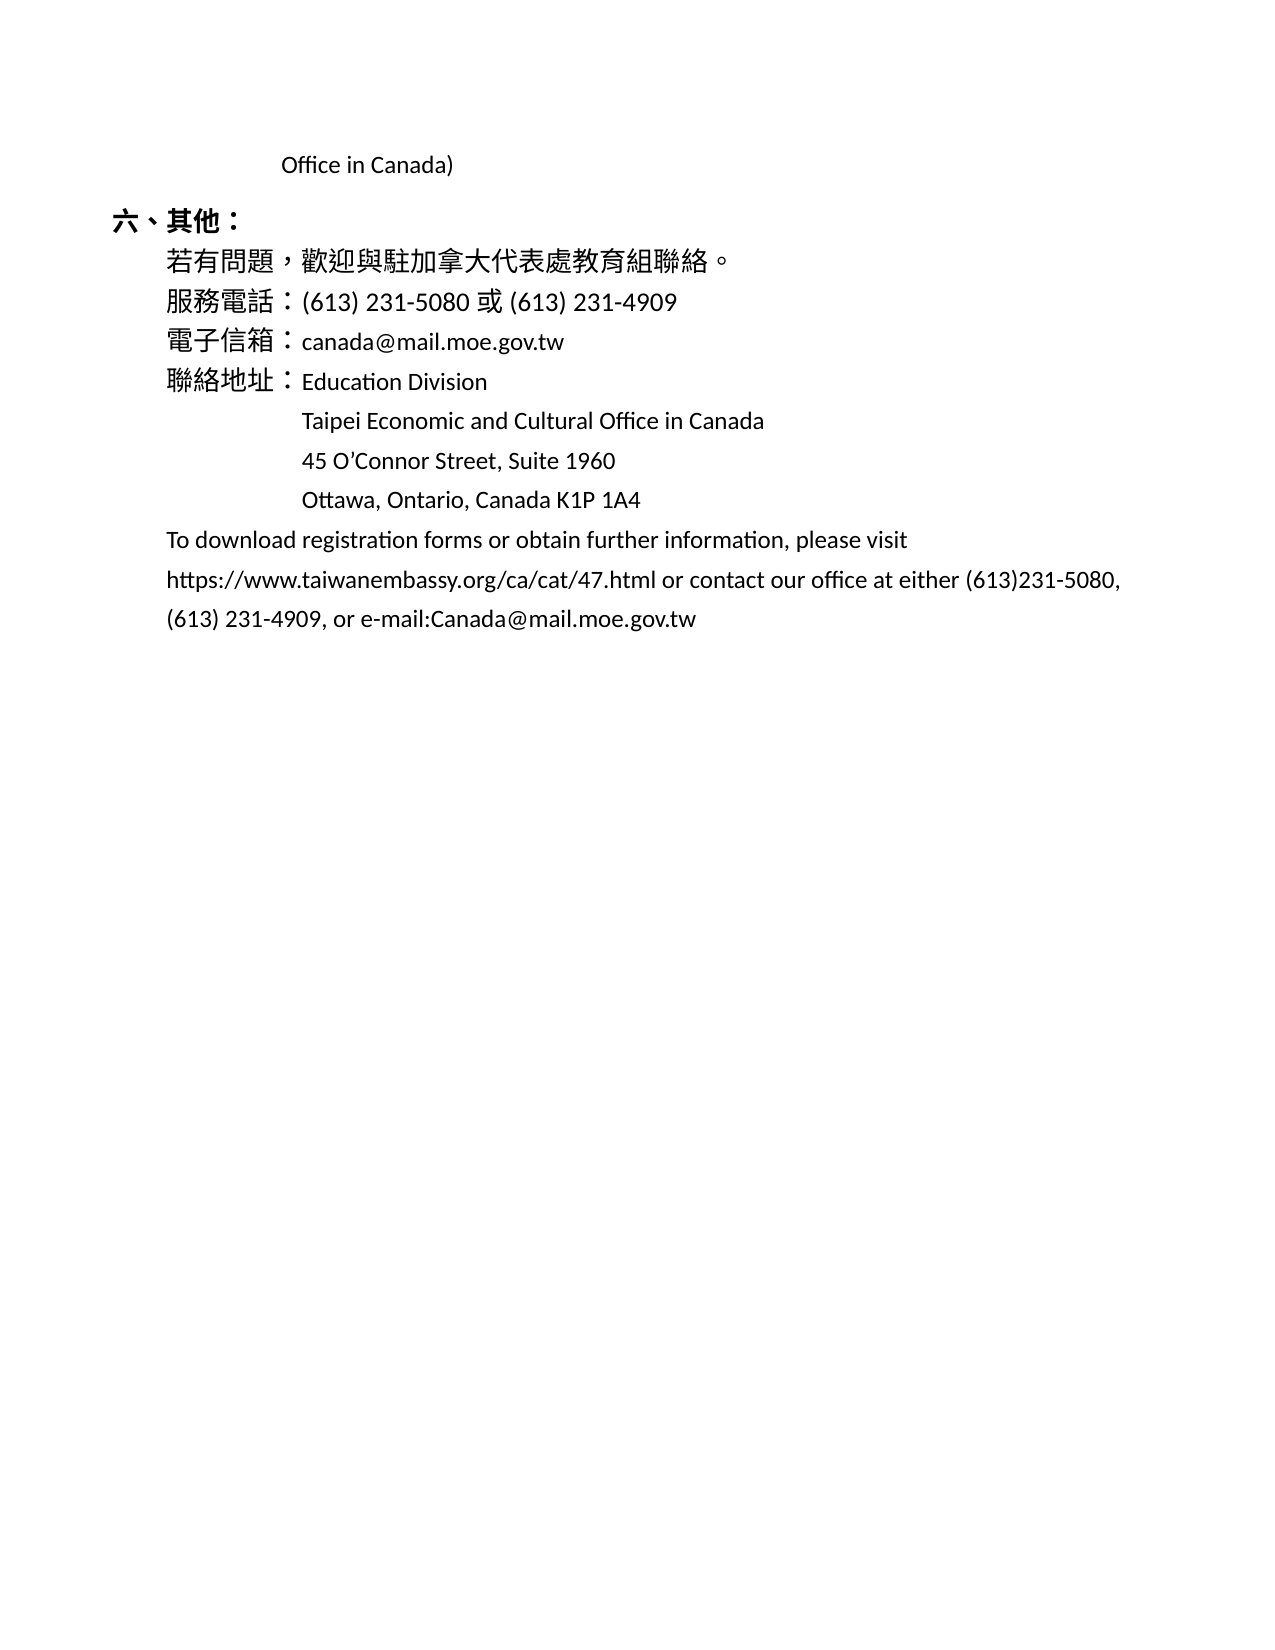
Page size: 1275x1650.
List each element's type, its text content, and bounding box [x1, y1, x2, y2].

text 電子信箱：canada@mail.moe.gov.tw [166, 319, 1163, 358]
text 45 O’Connor Street, Suite 1960 [302, 438, 1163, 477]
text Taipei Economic and Cultural Office in Canada [302, 398, 1163, 438]
text To download registration forms or obtain further information, please visit https://www.taiwanembassy.org/ca/cat/47.html or contact our office at either (613)231-5080, (613) 231-4909, or e-mail:Canada@mail.moe.gov.tw [166, 517, 1163, 636]
text 聯絡地址：Education Division [166, 358, 1163, 398]
text 六、其他： [112, 200, 1163, 240]
text 若有問題，歡迎與駐加拿大代表處教育組聯絡。 [166, 240, 1163, 279]
text 服務電話：(613) 231-5080 或 (613) 231-4909 [166, 279, 1163, 319]
text Ottawa, Ontario, Canada K1P 1A4 [302, 477, 1163, 517]
text Office in Canada) [164, 142, 1163, 181]
